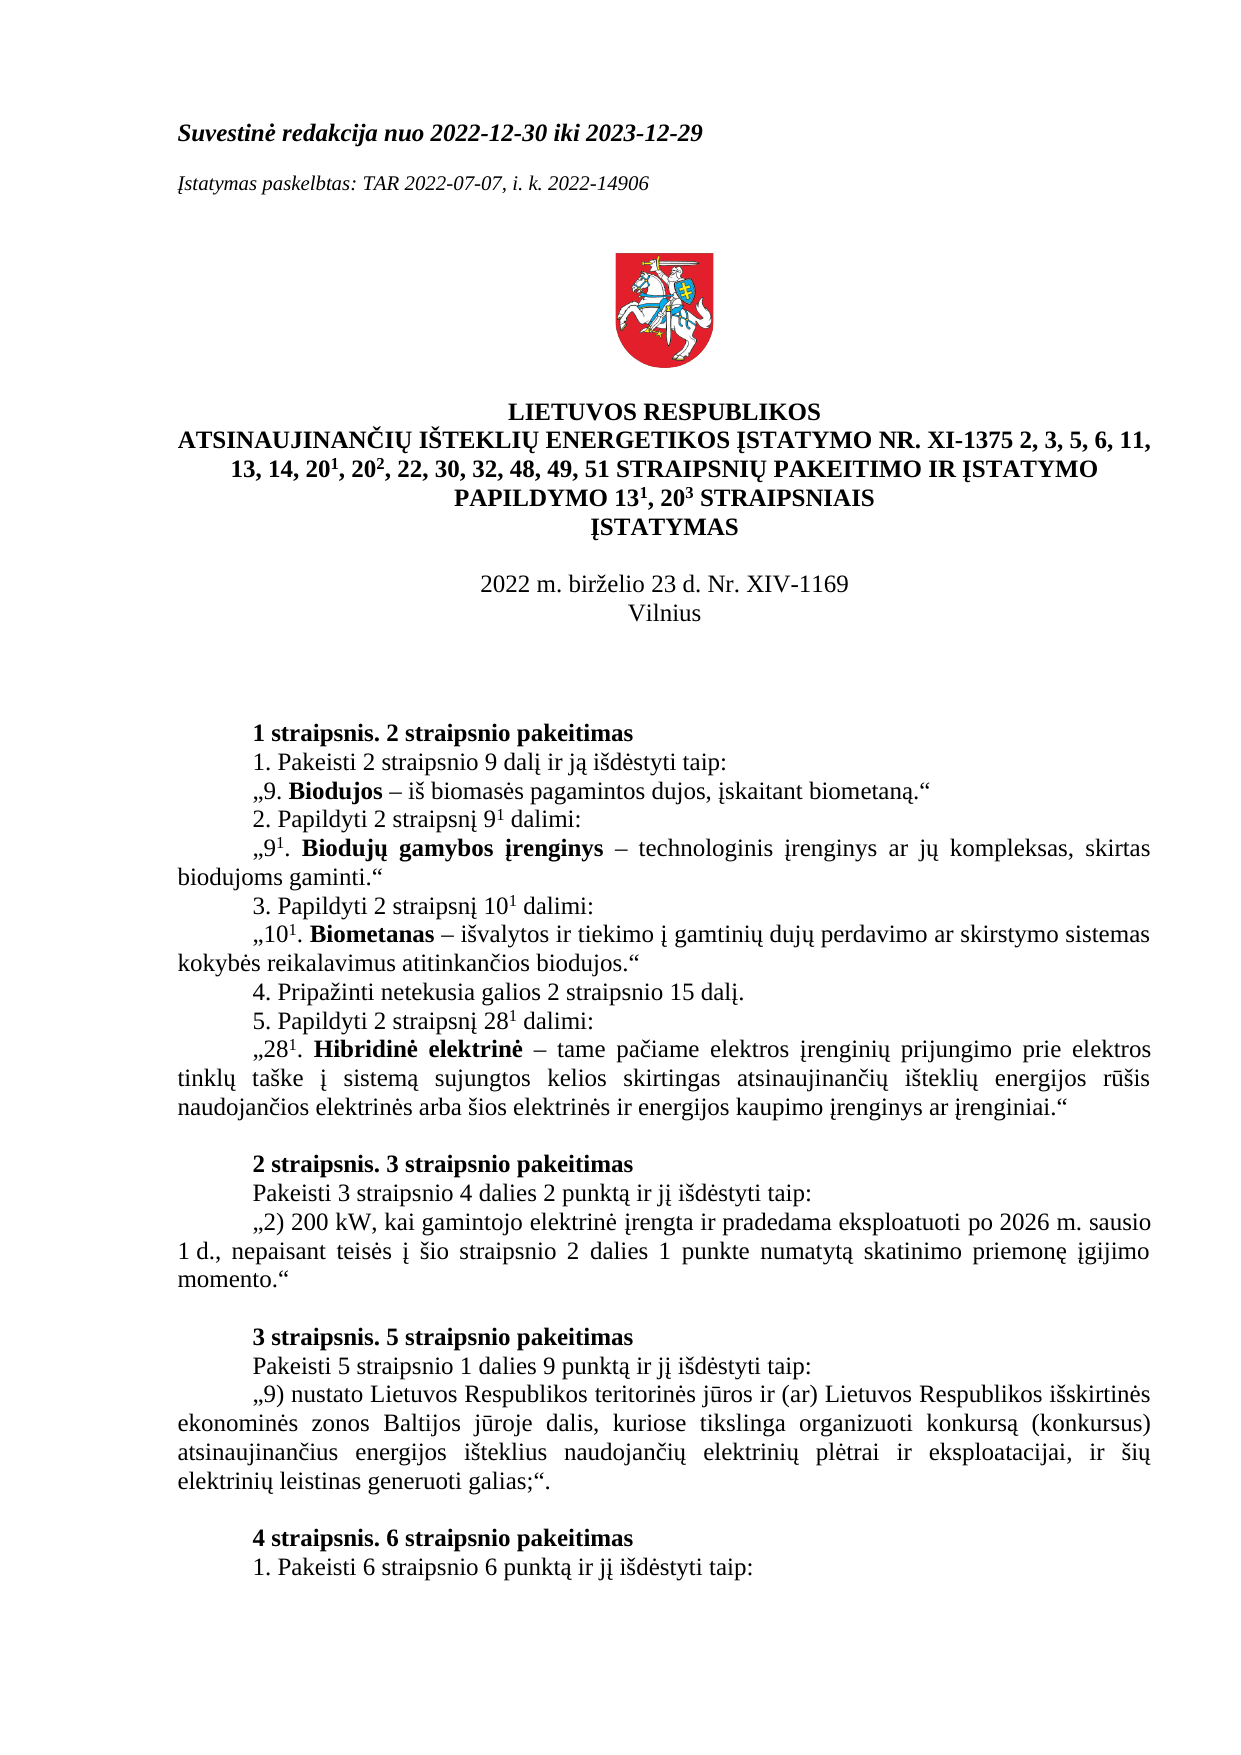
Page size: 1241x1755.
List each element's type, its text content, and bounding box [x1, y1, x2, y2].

text „9. Biodujos – iš biomasės pagamintos dujos, įskaitant biometaną.“ [177, 776, 1152, 804]
text Įstatymas paskelbtas: TAR 2022-07-07, i. k. 2022-14906 [177, 171, 1152, 195]
text 4. Pripažinti netekusia galios 2 straipsnio 15 dalį. [177, 977, 1152, 1006]
text 2 straipsnis. 3 straipsnio pakeitimas [177, 1149, 1152, 1178]
text 2022 m. birželio 23 d. Nr. XIV-1169 [177, 569, 1152, 598]
text „9) nustato Lietuvos Respublikos teritorinės jūros ir (ar) Lietuvos Respublikos išskirtinės ekonominės zonos Baltijos jūroje dalis, kuriose tikslinga organizuoti konkursą (konkursus) atsinaujinančius energijos išteklius naudojančių elektrinių plėtrai ir eksploatacijai, ir šių elektrinių leistinas generuoti galias;“. [177, 1379, 1152, 1494]
text Vilnius [177, 598, 1152, 627]
text „101. Biometanas – išvalytos ir tiekimo į gamtinių dujų perdavimo ar skirstymo sistemas kokybės reikalavimus atitinkančios biodujos.“ [177, 919, 1152, 977]
text 5. Papildyti 2 straipsnį 281 dalimi: [177, 1006, 1152, 1034]
text LIETUVOS RESPUBLIKOS [177, 397, 1152, 425]
text 1. Pakeisti 6 straipsnio 6 punktą ir jį išdėstyti taip: [177, 1552, 1152, 1581]
text „91. Biodujų gamybos įrenginys – technologinis įrenginys ar jų kompleksas, skirtas biodujoms gaminti.“ [177, 833, 1152, 891]
text Pakeisti 5 straipsnio 1 dalies 9 punktą ir jį išdėstyti taip: [177, 1351, 1152, 1379]
text 1. Pakeisti 2 straipsnio 9 dalį ir ją išdėstyti taip: [177, 747, 1152, 776]
text 4 straipsnis. 6 straipsnio pakeitimas [177, 1523, 1152, 1552]
text „2) 200 kW, kai gamintojo elektrinė įrengta ir pradedama eksploatuoti po 2026 m. sausio 1 d., nepaisant teisės į šio straipsnio 2 dalies 1 punkte numatytą skatinimo priemonę įgijimo momento.“ [177, 1207, 1152, 1293]
text ĮSTATYMAS [177, 512, 1152, 540]
text „281. Hibridinė elektrinė – tame pačiame elektros įrenginių prijungimo prie elektros tinklų taške į sistemą sujungtos kelios skirtingas atsinaujinančių išteklių energijos rūšis naudojančios elektrinės arba šios elektrinės ir energijos kaupimo įrenginys ar įrenginiai.“ [177, 1034, 1152, 1121]
text Pakeisti 3 straipsnio 4 dalies 2 punktą ir jį išdėstyti taip: [177, 1178, 1152, 1207]
text ATSINAUJINANČIŲ IŠTEKLIŲ ENERGETIKOS ĮSTATYMO NR. XI-1375 2, 3, 5, 6, 11, 13, 14, 201, 202, 22, 30, 32, 48, 49, 51 STRAIPSNIŲ PAKEITIMO IR ĮSTATYMO PAPILDYMO 131, 203 STRAIPSNIAIS [177, 425, 1152, 512]
text 2. Papildyti 2 straipsnį 91 dalimi: [177, 804, 1152, 833]
text 3 straipsnis. 5 straipsnio pakeitimas [177, 1322, 1152, 1351]
text 1 straipsnis. 2 straipsnio pakeitimas [177, 718, 1152, 747]
text Suvestinė redakcija nuo 2022-12-30 iki 2023-12-29 [177, 118, 1152, 147]
text 3. Papildyti 2 straipsnį 101 dalimi: [177, 891, 1152, 919]
